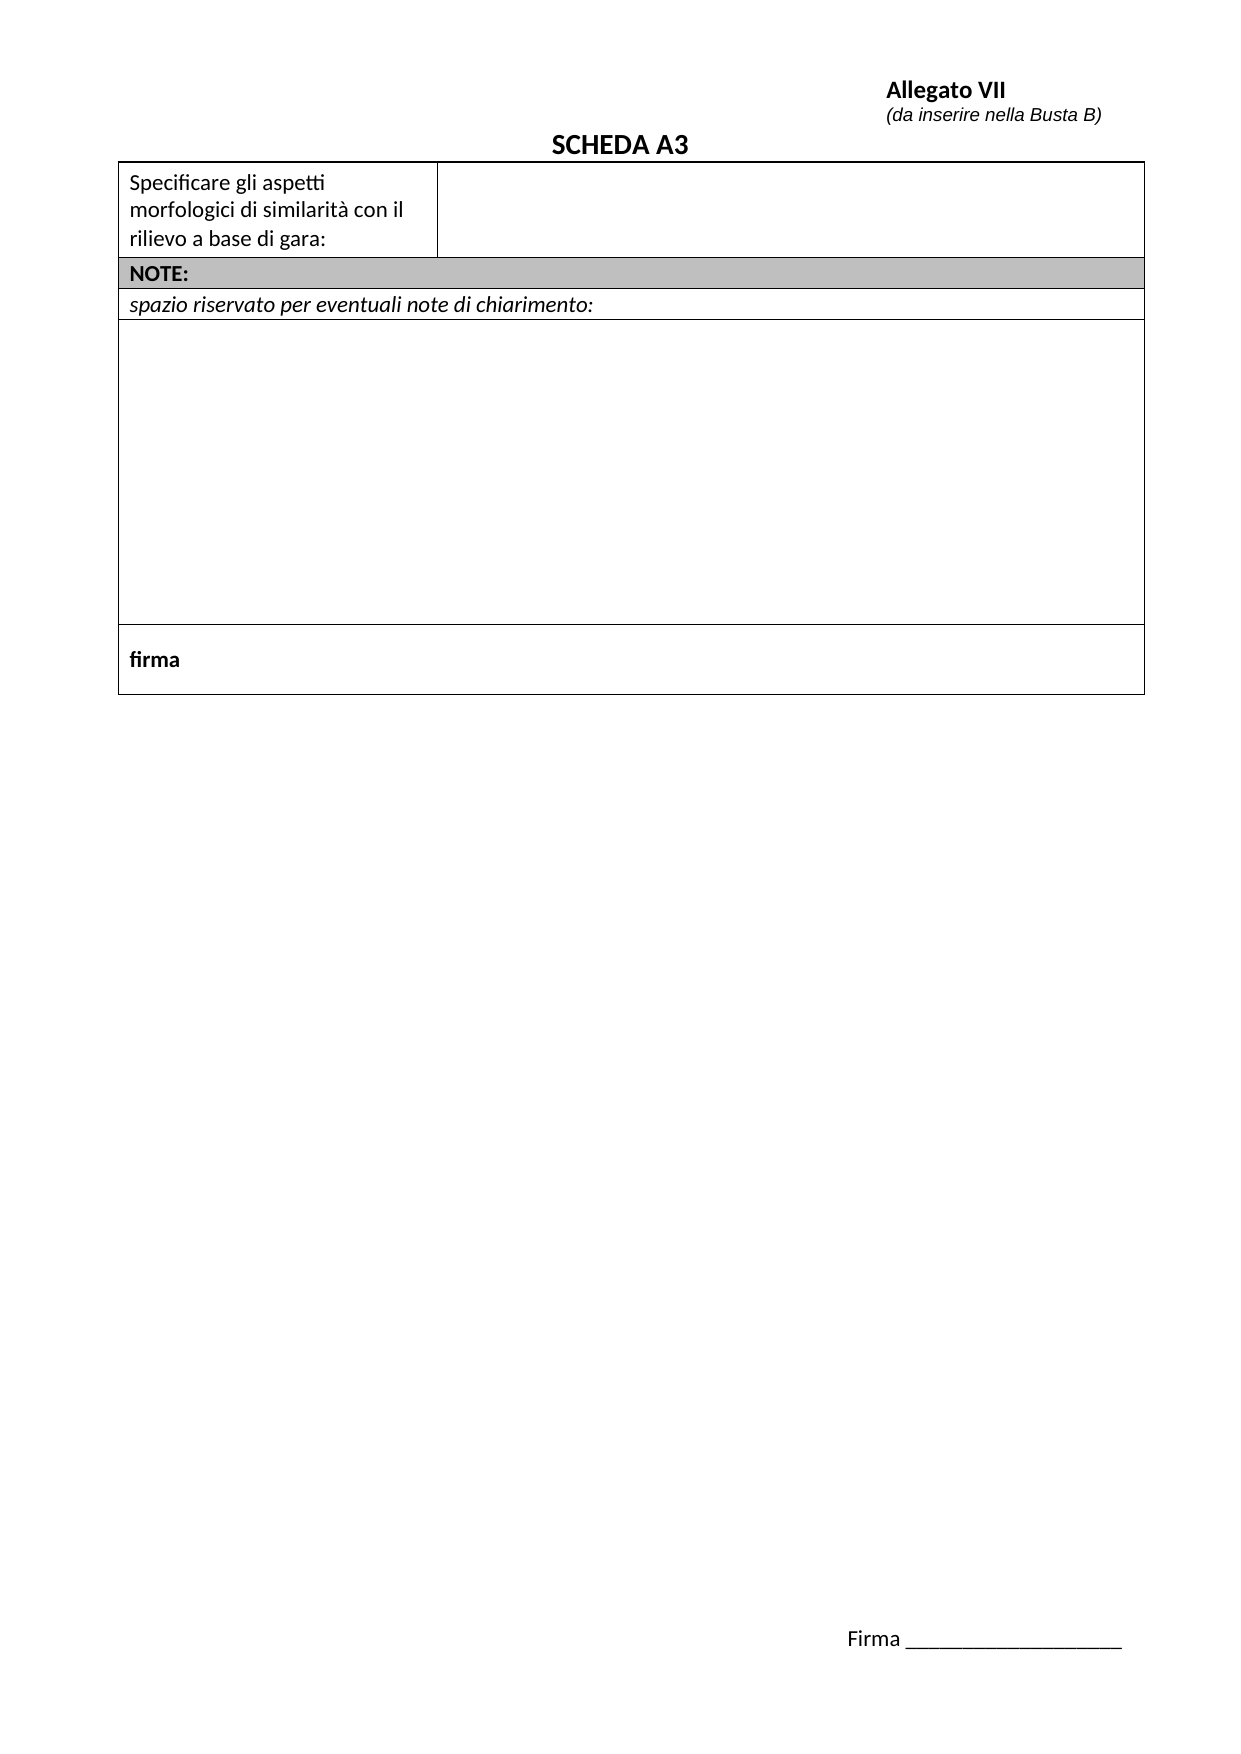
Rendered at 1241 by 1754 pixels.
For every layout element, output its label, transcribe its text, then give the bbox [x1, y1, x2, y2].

table_cell spazio riservato per eventuali note di chiarimento: [119, 289, 1144, 319]
table_cell [119, 320, 1144, 624]
table_cell [438, 163, 1144, 257]
table_cell Specificare gli aspetti morfologici di similarità con il rilievo a base di gara: [119, 163, 437, 257]
table_cell firma [119, 625, 1144, 694]
table_cell NOTE: [119, 258, 1144, 288]
